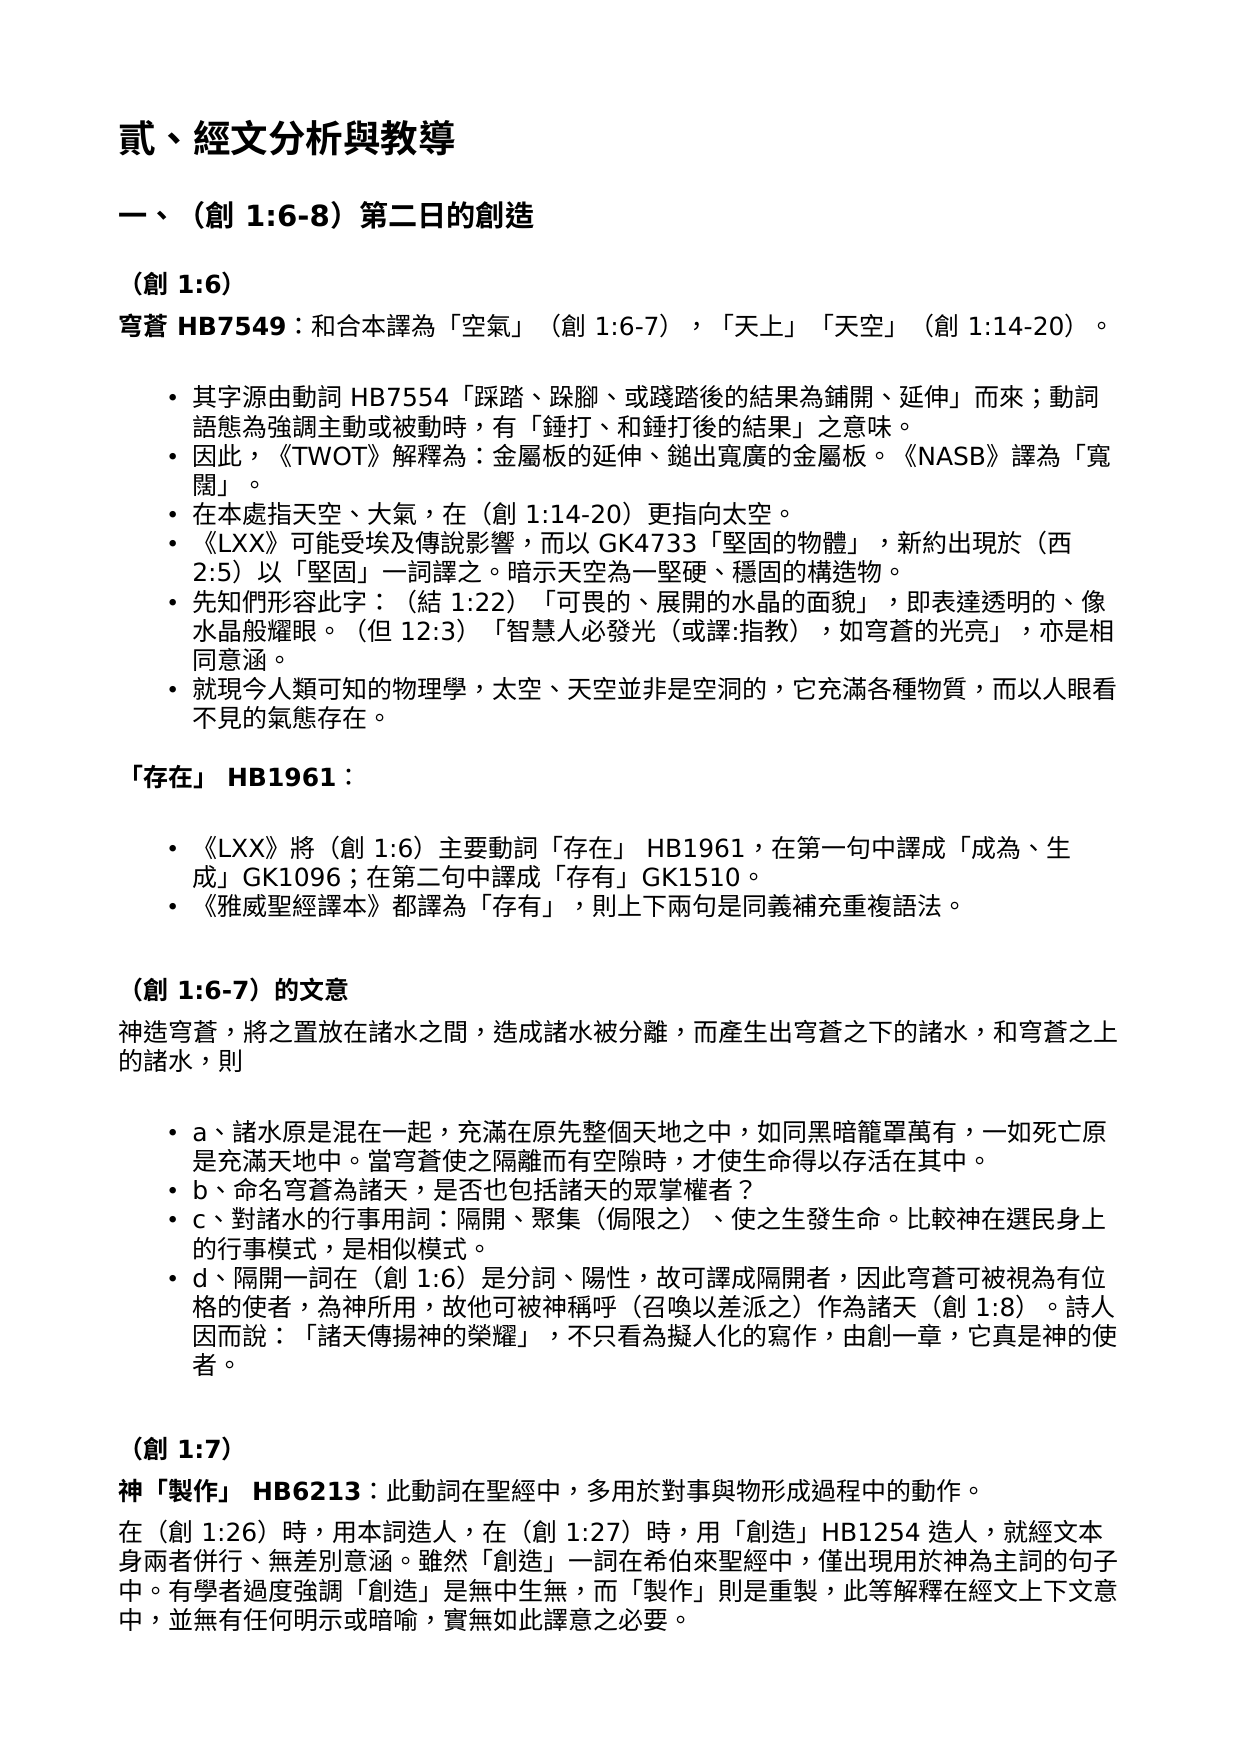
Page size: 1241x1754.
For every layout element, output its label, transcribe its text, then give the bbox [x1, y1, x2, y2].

list b、命名穹蒼為諸天，是否也包括諸天的眾掌權者？ [177, 1176, 1122, 1206]
subtitle （創 1:7） [118, 1435, 1122, 1464]
text 神造穹蒼，將之置放在諸水之間，造成諸水被分離，而產生出穹蒼之下的諸水，和穹蒼之上的諸水，則 [118, 1018, 1122, 1076]
list c、對諸水的行事用詞：隔開、聚集（侷限之）、使之生發生命。比較神在選民身上的行事模式，是相似模式。 [177, 1206, 1122, 1264]
list d、隔開一詞在（創 1:6）是分詞、陽性，故可譯成隔開者，因此穹蒼可被視為有位格的使者，為神所用，故他可被神稱呼（召喚以差派之）作為諸天（創 1:8）。詩人因而說：「諸天傳揚神的榮耀」，不只看為擬人化的寫作，由創一章，它真是神的使者。 [177, 1264, 1122, 1381]
list a、諸水原是混在一起，充滿在原先整個天地之中，如同黑暗籠罩萬有，一如死亡原是充滿天地中。當穹蒼使之隔離而有空隙時，才使生命得以存活在其中。 [177, 1118, 1122, 1176]
list 《LXX》將（創 1:6）主要動詞「存在」 HB1961，在第一句中譯成「成為、生成」GK1096；在第二句中譯成「存有」GK1510。 [177, 834, 1122, 892]
list 《雅威聖經譯本》都譯為「存有」，則上下兩句是同義補充重複語法。 [177, 892, 1122, 922]
subtitle （創 1:6-7）的文意 [118, 976, 1122, 1005]
list 在本處指天空、大氣，在（創 1:14-20）更指向太空。 [177, 500, 1122, 529]
list 《LXX》可能受埃及傳說影響，而以 GK4733「堅固的物體」，新約出現於（西 2:5）以「堅固」一詞譯之。暗示天空為一堅硬、穩固的構造物。 [177, 529, 1122, 588]
list 就現今人類可知的物理學，太空、天空並非是空洞的，它充滿各種物質，而以人眼看不見的氣態存在。 [177, 675, 1122, 733]
list 因此，《TWOT》解釋為：金屬板的延伸、鎚出寬廣的金屬板。《NASB》譯為「寬闊」。 [177, 442, 1122, 500]
text 在（創 1:26）時，用本詞造人，在（創 1:27）時，用「創造」HB1254 造人，就經文本身兩者併行、無差別意涵。雖然「創造」一詞在希伯來聖經中，僅出現用於神為主詞的句子中。有學者過度強調「創造」是無中生無，而「製作」則是重製，此等解釋在經文上下文意中，並無有任何明示或暗喻，實無如此譯意之必要。 [118, 1518, 1122, 1635]
text 「存在」 HB1961： [118, 763, 1122, 792]
list 先知們形容此字：（結 1:22）「可畏的、展開的水晶的面貌」，即表達透明的、像水晶般耀眼。（但 12:3）「智慧人必發光（或譯:指教），如穹蒼的光亮」，亦是相同意涵。 [177, 588, 1122, 675]
text 穹蒼 HB7549：和合本譯為「空氣」（創 1:6-7），「天上」「天空」（創 1:14-20）。 [118, 312, 1122, 342]
list 其字源由動詞 HB7554「踩踏、跺腳、或踐踏後的結果為鋪開、延伸」而來；動詞語態為強調主動或被動時，有「錘打、和錘打後的結果」之意味。 [177, 383, 1122, 442]
subtitle （創 1:6） [118, 271, 1122, 300]
text 神「製作」 HB6213：此動詞在聖經中，多用於對事與物形成過程中的動作。 [118, 1477, 1122, 1506]
subtitle 一、（創 1:6-8）第二日的創造 [118, 199, 1122, 233]
subtitle 貳、經文分析與教導 [118, 118, 1122, 162]
